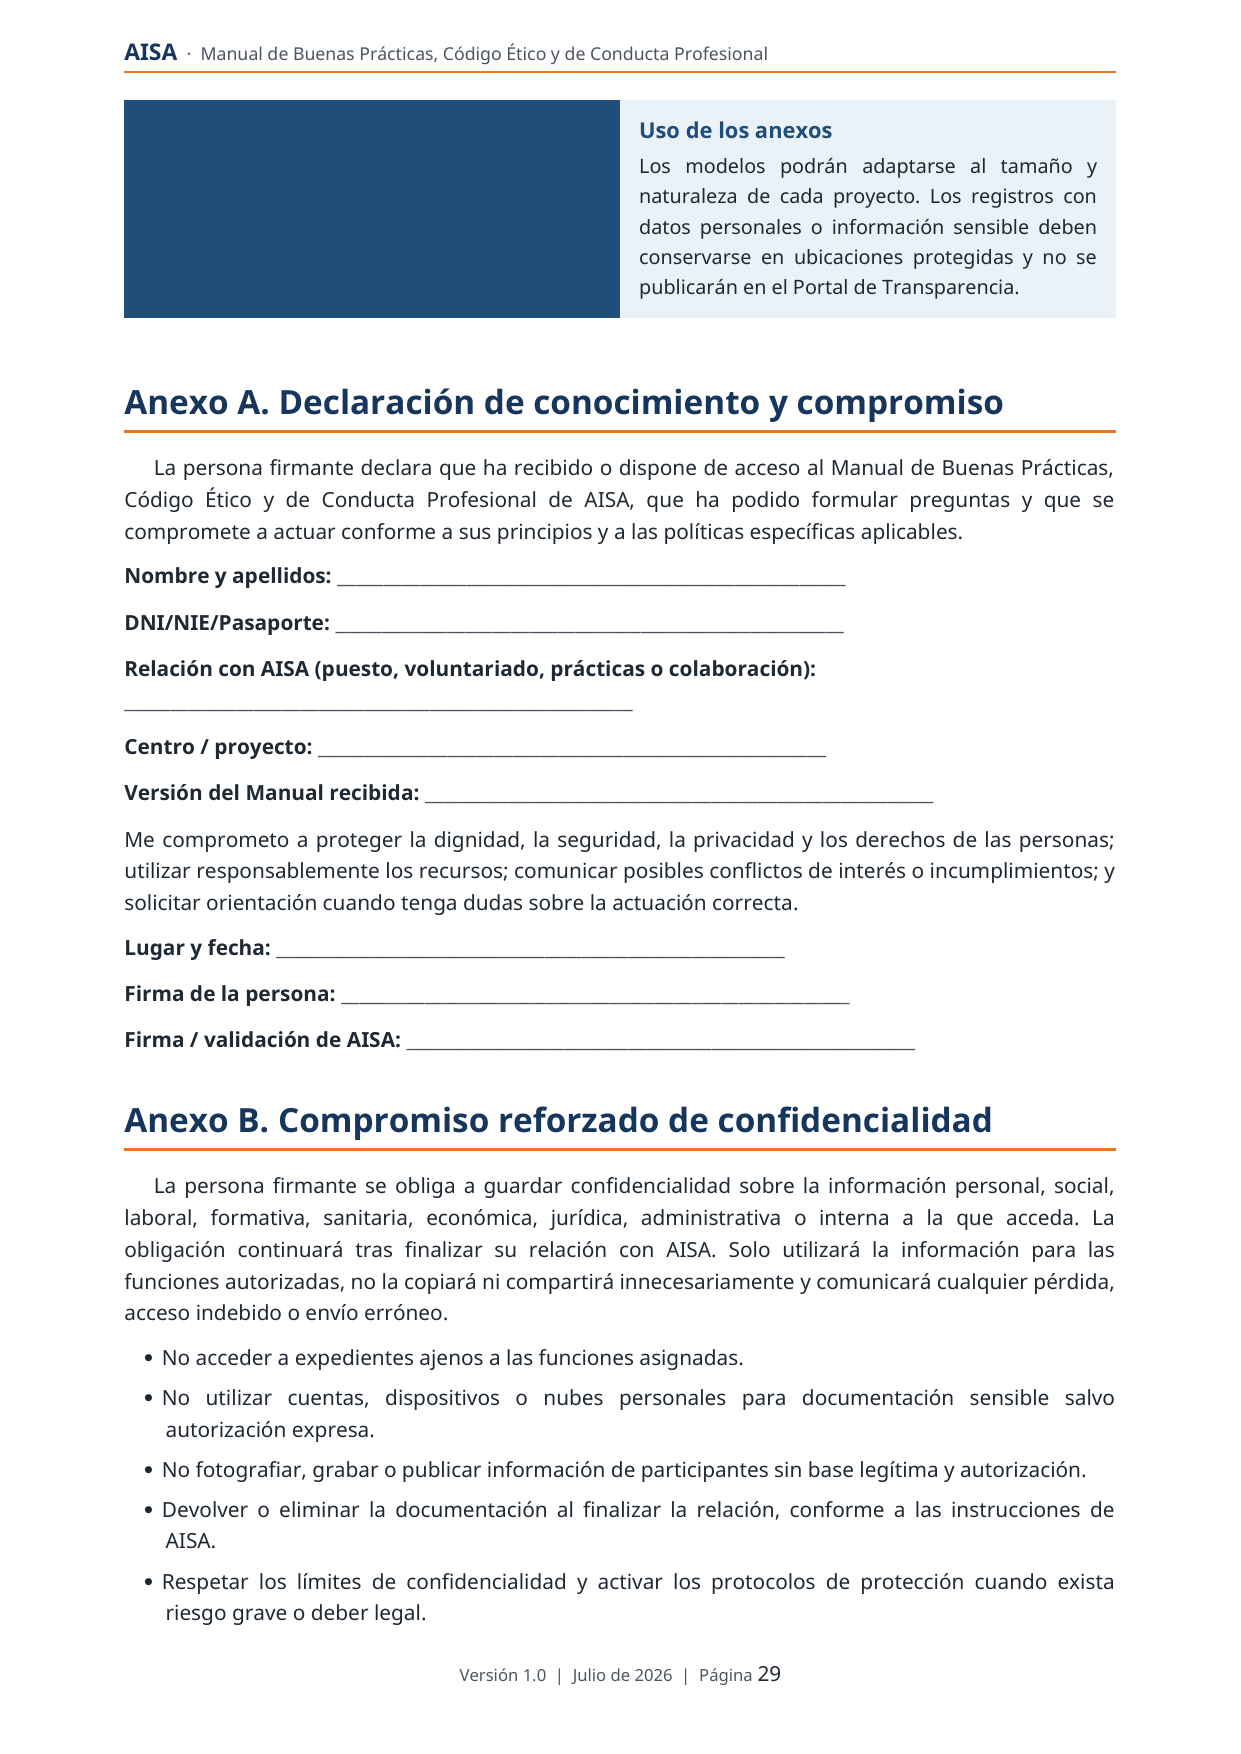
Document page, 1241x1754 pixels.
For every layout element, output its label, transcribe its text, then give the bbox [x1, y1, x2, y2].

list No utilizar cuentas, dispositivos o nubes personales para documentación sensible salvo autorización expresa. [145, 1383, 1116, 1443]
text Relación con AISA (puesto, voluntariado, prácticas o colaboración): _______________________________________________________ [124, 654, 1116, 714]
text Me comprometo a proteger la dignidad, la seguridad, la privacidad y los derechos de las personas; utilizar responsablemente los recursos; comunicar posibles conflictos de interés o incumplimientos; y solicitar orientación cuando tenga dudas sobre la actuación correcta. [124, 825, 1116, 917]
text La persona firmante declara que ha recibido o dispone de acceso al Manual de Buenas Prácticas, Código Ético y de Conducta Profesional de AISA, que ha podido formular preguntas y que se compromete a actuar conforme a sus principios y a las políticas específicas aplicables. [124, 453, 1116, 545]
text DNI/NIE/Pasaporte: _______________________________________________________ [124, 608, 1116, 636]
subtitle Anexo B. Compromiso reforzado de confidencialidad [124, 1097, 1116, 1148]
table_header Uso de los anexos Los modelos podrán adaptarse al tamaño y naturaleza de cada proyecto. Los registros con datos personales o información sensible deben conservarse en ubicaciones protegidas y no se publicarán en el Portal de Transparencia. [620, 100, 1116, 318]
list Devolver o eliminar la documentación al finalizar la relación, conforme a las instrucciones de AISA. [145, 1495, 1116, 1555]
text Firma / validación de AISA: _______________________________________________________ [124, 1025, 1116, 1054]
text Firma de la persona: _______________________________________________________ [124, 979, 1116, 1007]
list No acceder a expedientes ajenos a las funciones asignadas. [145, 1343, 1116, 1371]
text Centro / proyecto: _______________________________________________________ [124, 732, 1116, 761]
text La persona firmante se obliga a guardar confidencialidad sobre la información personal, social, laboral, formativa, sanitaria, económica, jurídica, administrativa o interna a la que acceda. La obligación continuará tras finalizar su relación con AISA. Solo utilizará la información para las funciones autorizadas, no la copiará ni compartirá innecesariamente y comunicará cualquier pérdida, acceso indebido o envío erróneo. [124, 1171, 1116, 1327]
text Nombre y apellidos: _______________________________________________________ [124, 561, 1116, 590]
text Versión del Manual recibida: _______________________________________________________ [124, 778, 1116, 807]
table_header [124, 100, 620, 318]
text Lugar y fecha: _______________________________________________________ [124, 933, 1116, 961]
list No fotografiar, grabar o publicar información de participantes sin base legítima y autorización. [145, 1455, 1116, 1483]
subtitle Anexo A. Declaración de conocimiento y compromiso [124, 379, 1116, 430]
list Respetar los límites de confidencialidad y activar los protocolos de protección cuando exista riesgo grave o deber legal. [145, 1567, 1116, 1627]
